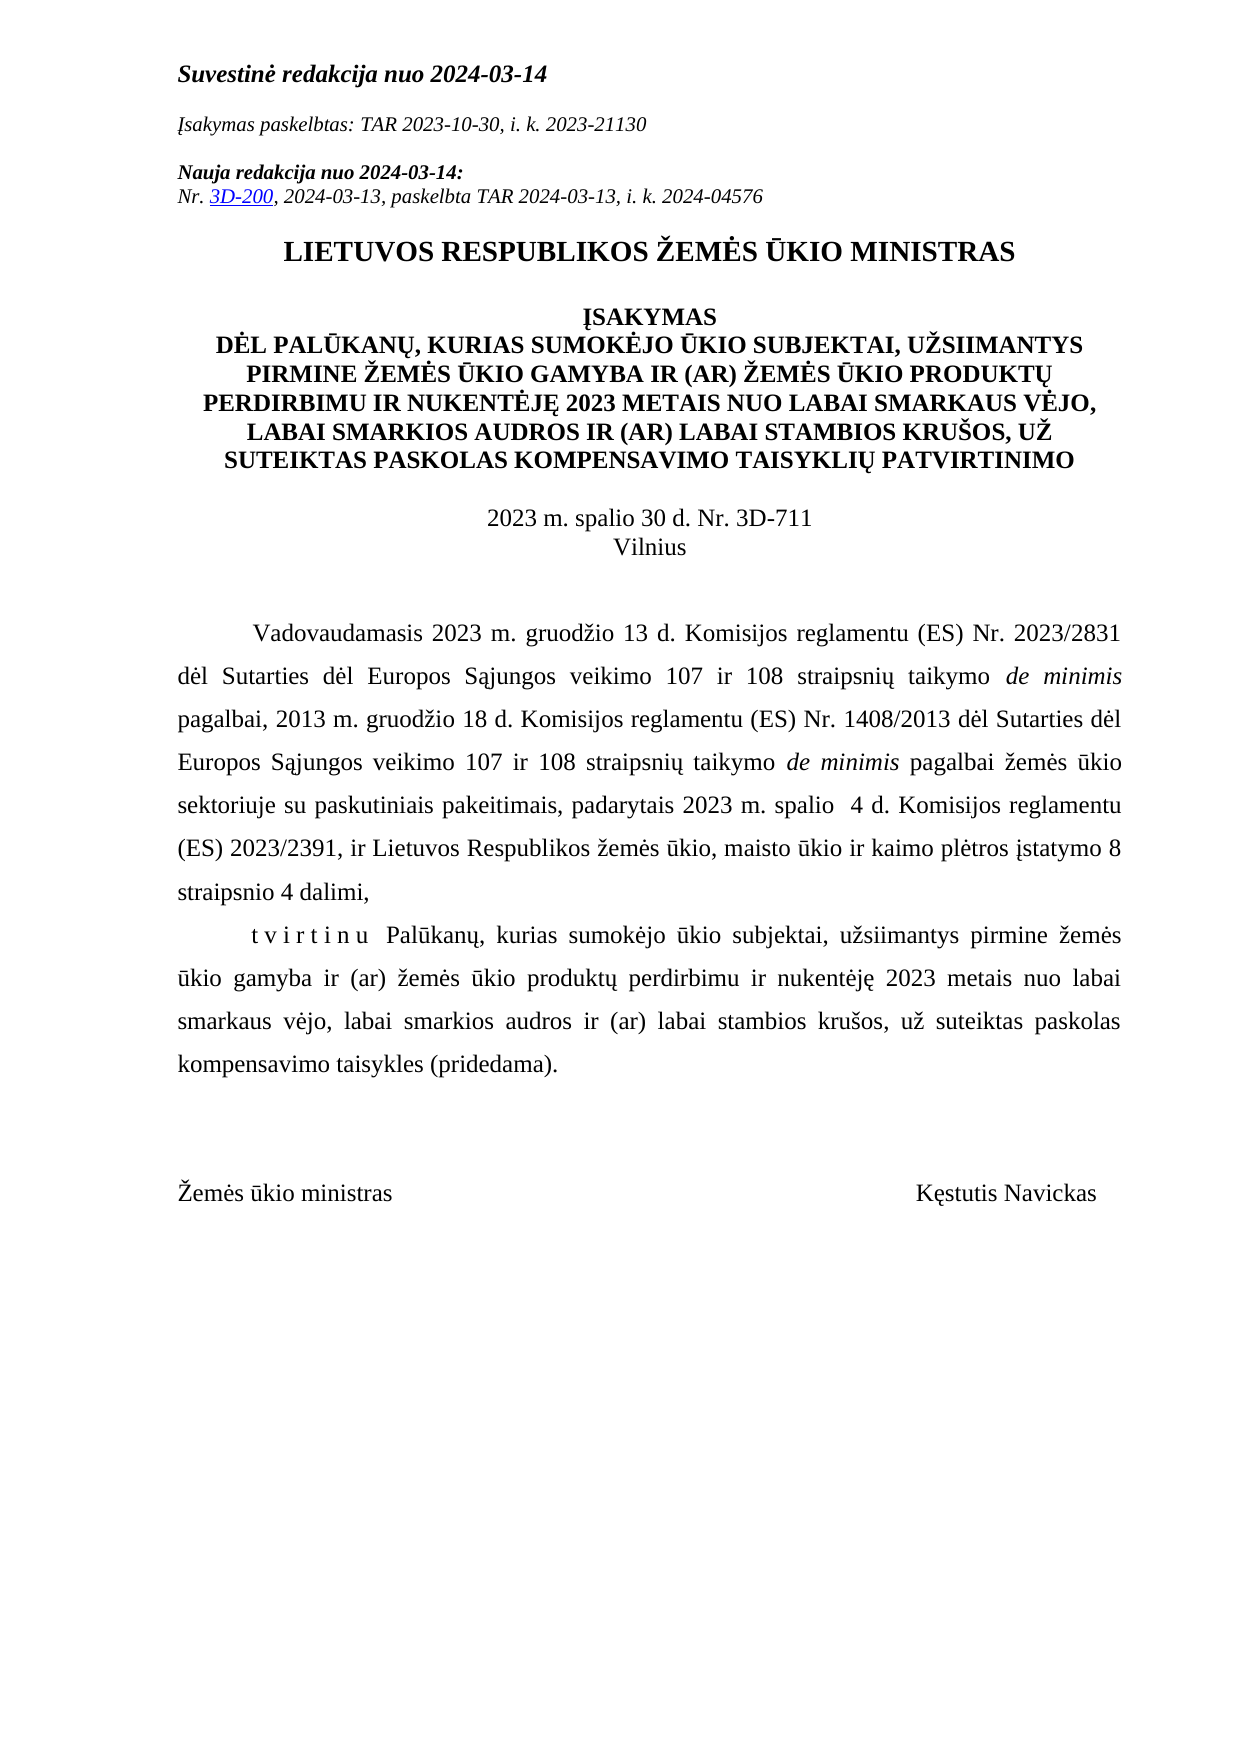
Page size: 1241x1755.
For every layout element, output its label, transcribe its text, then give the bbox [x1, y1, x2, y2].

text ĮSAKYMAS [177, 302, 1122, 330]
text Suvestinė redakcija nuo 2024-03-14 [177, 59, 1122, 88]
text DĖL PALŪKANŲ, KURIAS SUMOKĖJO ŪKIO SUBJEKTAI, UŽSIIMANTYS PIRMINE ŽEMĖS ŪKIO GAMYBA IR (AR) ŽEMĖS ŪKIO PRODUKTŲ PERDIRBIMU IR NUKENTĖJĘ 2023 METAIS NUO LABAI SMARKAUS VĖJO, LABAI SMARKIOS AUDROS IR (AR) LABAI STAMBIOS KRUŠOS, UŽ SUTEIKTAS PASKOLAS KOMPENSAVIMO TAISYKLIŲ PATVIRTINIMO [177, 330, 1122, 474]
text LIETUVOS RESPUBLIKOS ŽEMĖS ŪKIO MINISTRAS [177, 234, 1122, 268]
text 2023 m. spalio 30 d. Nr. 3D-711 [177, 503, 1122, 532]
text Nauja redakcija nuo 2024-03-14: [177, 160, 1122, 184]
text Vilnius [177, 532, 1122, 560]
text Žemės ūkio ministras Kęstutis Navickas [177, 1178, 1122, 1207]
text Įsakymas paskelbtas: TAR 2023-10-30, i. k. 2023-21130 [177, 112, 1122, 136]
text Vadovaudamasis 2023 m. gruodžio 13 d. Komisijos reglamentu (ES) Nr. 2023/2831 dėl Sutarties dėl Europos Sąjungos veikimo 107 ir 108 straipsnių taikymo de minimis pagalbai, 2013 m. gruodžio 18 d. Komisijos reglamentu (ES) Nr. 1408/2013 dėl Sutarties dėl Europos Sąjungos veikimo 107 ir 108 straipsnių taikymo de minimis pagalbai žemės ūkio sektoriuje su paskutiniais pakeitimais, padarytais 2023 m. spalio 4 d. Komisijos reglamentu (ES) 2023/2391, ir Lietuvos Respublikos žemės ūkio, maisto ūkio ir kaimo plėtros įstatymo 8 straipsnio 4 dalimi, [177, 618, 1122, 905]
text tvirtinu Palūkanų, kurias sumokėjo ūkio subjektai, užsiimantys pirmine žemės ūkio gamyba ir (ar) žemės ūkio produktų perdirbimu ir nukentėję 2023 metais nuo labai smarkaus vėjo, labai smarkios audros ir (ar) labai stambios krušos, už suteiktas paskolas kompensavimo taisykles (pridedama). [177, 920, 1122, 1078]
text Nr. 3D-200, 2024-03-13, paskelbta TAR 2024-03-13, i. k. 2024-04576 [177, 184, 1122, 208]
